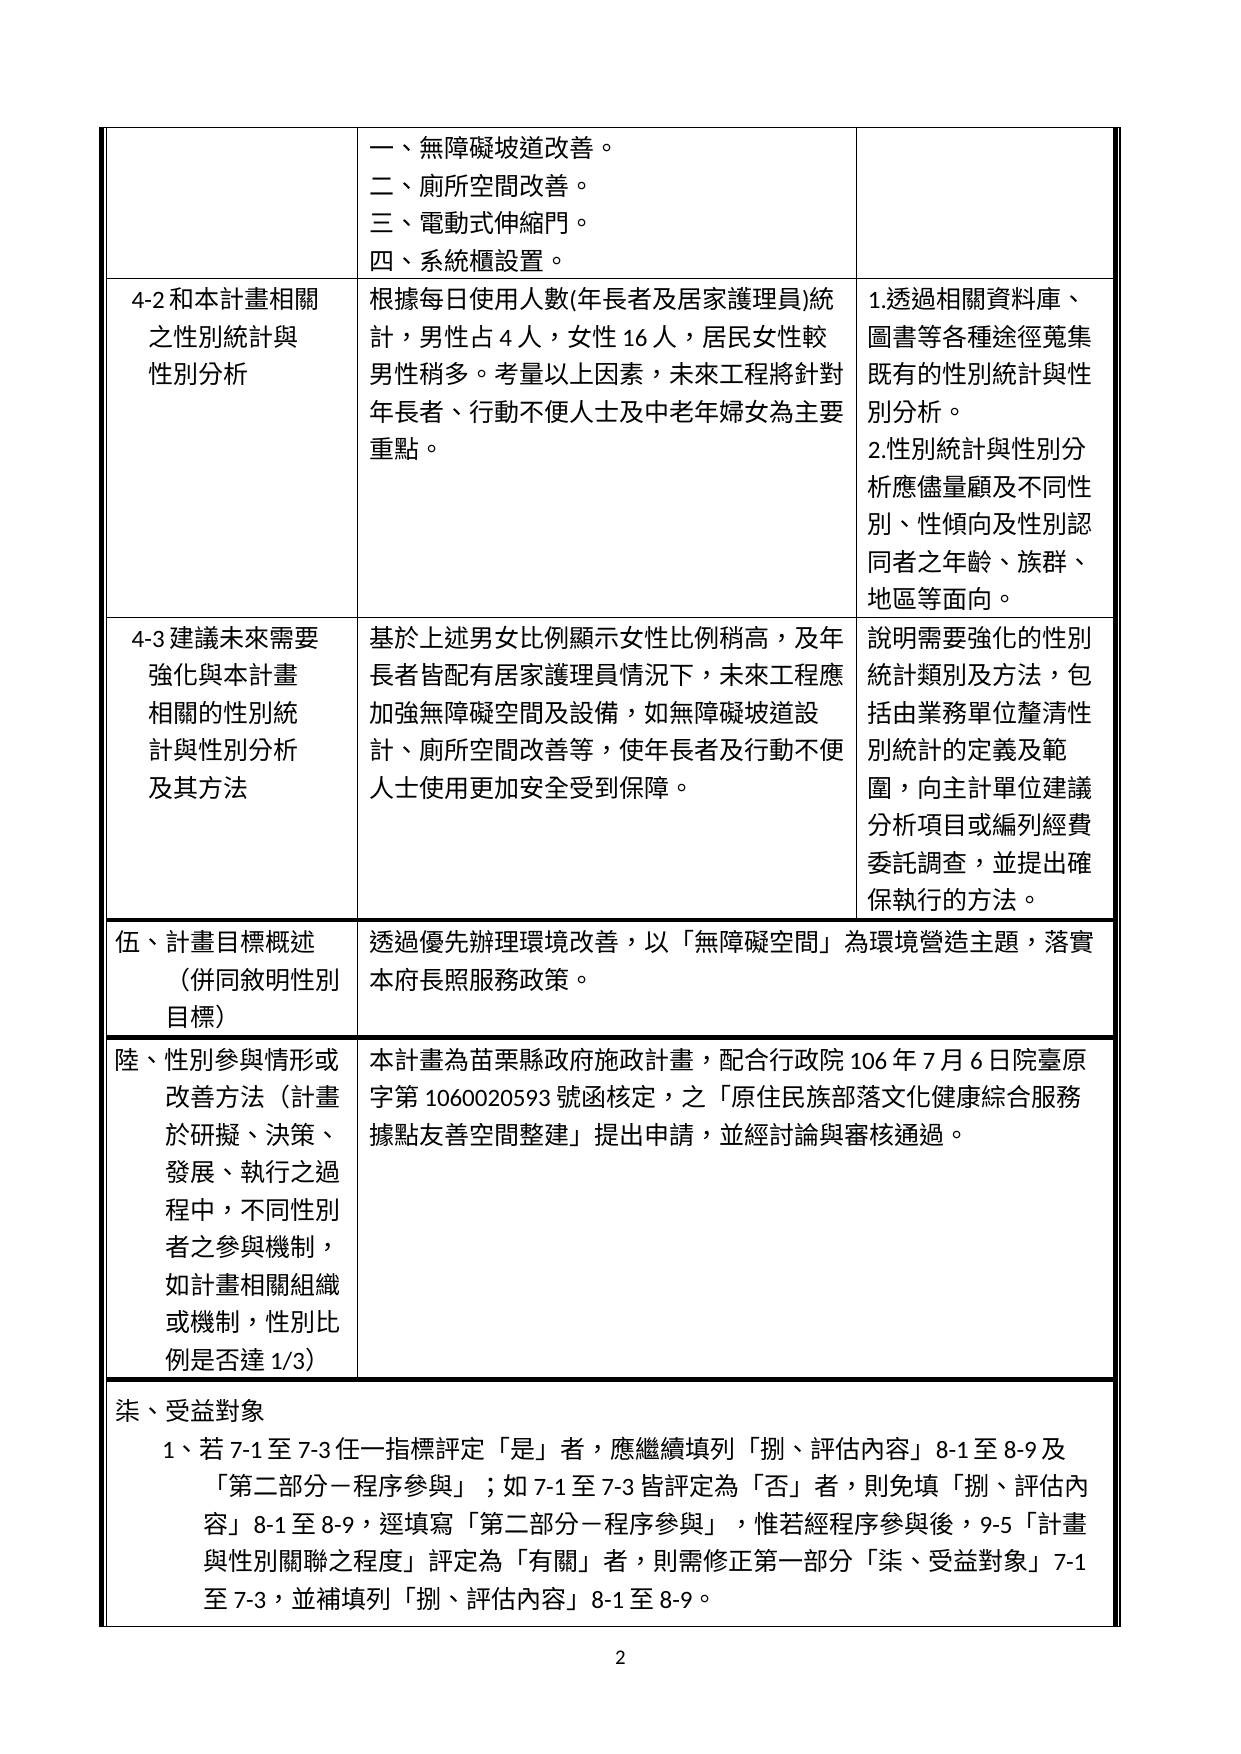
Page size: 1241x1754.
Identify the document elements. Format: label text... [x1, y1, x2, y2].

table_cell 計畫目標概述 （併同敘明性別目標） [107, 922, 357, 1035]
table_cell 4-3建議未來需要 強化與本計畫 相關的性別統 計與性別分析 及其方法 [107, 618, 357, 918]
table_cell 受益對象 若7-1至7-3任一指標評定「是」者，應繼續填列「捌、評估內容」8-1至8-9及「第二部分－程序參與」；如7-1至7-3皆評定為「否」者，則免填「捌、評估內容」8-1至8-9，逕填寫「第二部分－程序參與」，惟若經程序參與後，9-5「計畫與性別關聯之程度」評定為「有關」者，則需修正第一部分「柒、受益對象」7-1至7-3，並補填列「捌、評估內容」8-1至8-9。 本項不論評定結果為「是」或「否」，皆需填寫評定原因，應有量化或質化說明，不得僅列示「無涉性別」、「與性別無關」或「性別一律平等」。 [107, 1382, 1113, 1626]
table_cell 透過優先辦理環境改善，以「無障礙空間」為環境營造主題，落實本府長照服務政策。 [358, 922, 1113, 1035]
table_cell 本計畫為苗栗縣政府施政計畫，配合行政院106年7月6日院臺原字第1060020593號函核定，之「原住民族部落文化健康綜合服務據點友善空間整建」提出申請，並經討論與審核通過。 [358, 1040, 1113, 1377]
table_cell 4-2和本計畫相關 之性別統計與 性別分析 [107, 279, 357, 617]
table_cell 性別參與情形或改善方法（計畫於研擬、決策、發展、執行之過程中，不同性別者之參與機制，如計畫相關組織或機制，性別比例是否達1/3） [107, 1040, 357, 1377]
table_cell 一、無障礙坡道改善。 二、廁所空間改善。 三、電動式伸縮門。 四、系統櫃設置。 [358, 128, 856, 278]
table_cell 1.透過相關資料庫、圖書等各種途徑蒐集既有的性別統計與性別分析。 2.性別統計與性別分析應儘量顧及不同性別、性傾向及性別認同者之年齡、族群、地區等面向。 [857, 279, 1113, 617]
table_cell [857, 128, 1113, 278]
table_cell [107, 128, 357, 278]
table_cell 基於上述男女比例顯示女性比例稍高，及年長者皆配有居家護理員情況下，未來工程應加強無障礙空間及設備，如無障礙坡道設計、廁所空間改善等，使年長者及行動不便人士使用更加安全受到保障。 [358, 618, 856, 918]
table_cell 根據每日使用人數(年長者及居家護理員)統計，男性占4人，女性16人，居民女性較男性稍多。考量以上因素，未來工程將針對年長者、行動不便人士及中老年婦女為主要重點。 [358, 279, 856, 617]
table_cell 說明需要強化的性別統計類別及方法，包括由業務單位釐清性別統計的定義及範圍，向主計單位建議分析項目或編列經費委託調查，並提出確保執行的方法。 [857, 618, 1113, 918]
